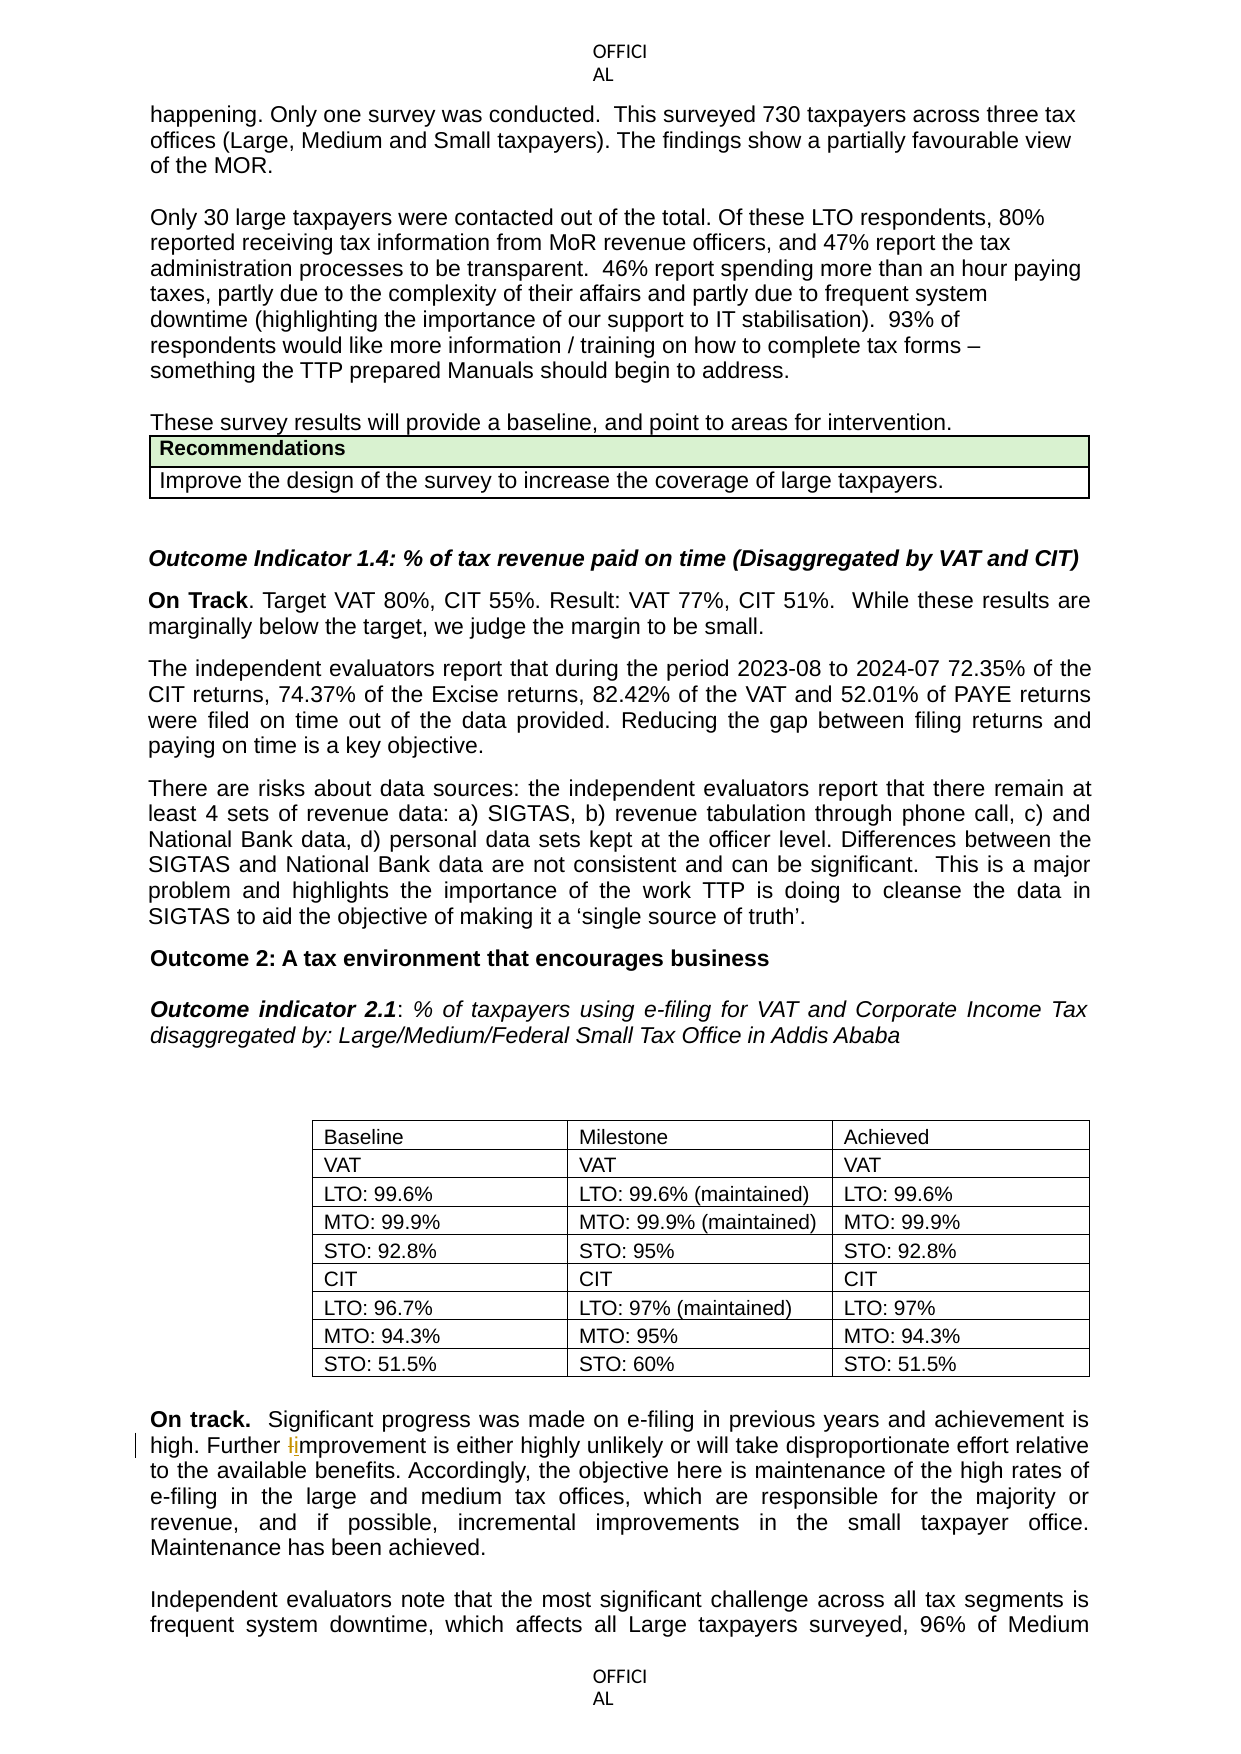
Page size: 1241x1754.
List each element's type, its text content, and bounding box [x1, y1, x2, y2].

text These survey results will provide a baseline, and point to areas for intervention. [150, 409, 1090, 435]
table_cell STO: 51.5% [313, 1349, 567, 1376]
table_cell MTO: 99.9% (maintained) [568, 1207, 832, 1234]
table_cell MTO: 99.9% [313, 1207, 567, 1234]
table_cell LTO: 96.7% [313, 1292, 567, 1319]
table_cell MTO: 95% [568, 1320, 832, 1348]
table_cell MTO: 99.9% [833, 1207, 1089, 1234]
text On track. Significant progress was made on e-filing in previous years and achievement is high. Further improvement is either highly unlikely or will take disproportionate effort relative to the available benefits. Accordingly, the objective here is maintenance of the high rates of e-filing in the large and medium tax offices, which are responsible for the majority or revenue, and if possible, incremental improvements in the small taxpayer office. Maintenance has been achieved. [150, 1407, 1090, 1561]
text Independent evaluators note that the most significant challenge across all tax segments is frequent system downtime, which affects all Large taxpayers surveyed, 96% of Medium [150, 1586, 1090, 1638]
table_cell CIT [568, 1264, 832, 1291]
text happening. Only one survey was conducted. This surveyed 730 taxpayers across three tax offices (Large, Medium and Small taxpayers). The findings show a partially favourable view of the MOR. [150, 102, 1090, 178]
table_cell STO: 92.8% [833, 1235, 1089, 1262]
table_cell LTO: 99.6% [833, 1178, 1089, 1206]
text On Track. Target VAT 80%, CIT 55%. Result: VAT 77%, CIT 51%. While these results are marginally below the target, we judge the margin to be small. [148, 588, 1092, 639]
table_cell LTO: 99.6% [313, 1178, 567, 1206]
table_header Milestone [568, 1121, 832, 1149]
text Outcome 2: A tax environment that encourages business [150, 946, 1090, 971]
table_cell STO: 95% [568, 1235, 832, 1262]
table_header Recommendations [151, 437, 1088, 466]
table_cell MTO: 94.3% [313, 1320, 567, 1348]
table_cell VAT [313, 1150, 567, 1177]
table_cell Improve the design of the survey to increase the coverage of large taxpayers. [151, 468, 1088, 497]
table_cell MTO: 94.3% [833, 1320, 1089, 1348]
table_cell LTO: 97% [833, 1292, 1089, 1319]
table_cell LTO: 97% (maintained) [568, 1292, 832, 1319]
table_cell LTO: 99.6% (maintained) [568, 1178, 832, 1206]
table_cell CIT [313, 1264, 567, 1291]
table_cell STO: 92.8% [313, 1235, 567, 1262]
table_cell STO: 51.5% [833, 1349, 1089, 1376]
text There are risks about data sources: the independent evaluators report that there remain at least 4 sets of revenue data: a) SIGTAS, b) revenue tabulation through phone call, c) and National Bank data, d) personal data sets kept at the officer level. Differences between the SIGTAS and National Bank data are not consistent and can be significant. This is a major problem and highlights the importance of the work TTP is doing to cleanse the data in SIGTAS to aid the objective of making it a ‘single source of truth’. [148, 775, 1092, 929]
text Outcome Indicator 1.4: % of tax revenue paid on time (Disaggregated by VAT and CIT) [61, 546, 1092, 571]
text Outcome indicator 2.1: % of taxpayers using e-filing for VAT and Corporate Income Tax disaggregated by: Large/Medium/Federal Small Tax Office in Addis Ababa [150, 997, 1090, 1048]
table_header Baseline [313, 1121, 567, 1149]
text Only 30 large taxpayers were contacted out of the total. Of these LTO respondents, 80% reported receiving tax information from MoR revenue officers, and 47% report the tax administration processes to be transparent. 46% report spending more than an hour paying taxes, partly due to the complexity of their affairs and partly due to frequent system downtime (highlighting the importance of our support to IT stabilisation). 93% of respondents would like more information / training on how to complete tax forms – something the TTP prepared Manuals should begin to address. [150, 204, 1090, 383]
table_cell STO: 60% [568, 1349, 832, 1376]
table_cell CIT [833, 1264, 1089, 1291]
table_cell VAT [833, 1150, 1089, 1177]
text The independent evaluators report that during the period 2023-08 to 2024-07 72.35% of the CIT returns, 74.37% of the Excise returns, 82.42% of the VAT and 52.01% of PAYE returns were filed on time out of the data provided. Reducing the gap between filing returns and paying on time is a key objective. [148, 656, 1092, 758]
table_header Achieved [833, 1121, 1089, 1149]
table_cell VAT [568, 1150, 832, 1177]
